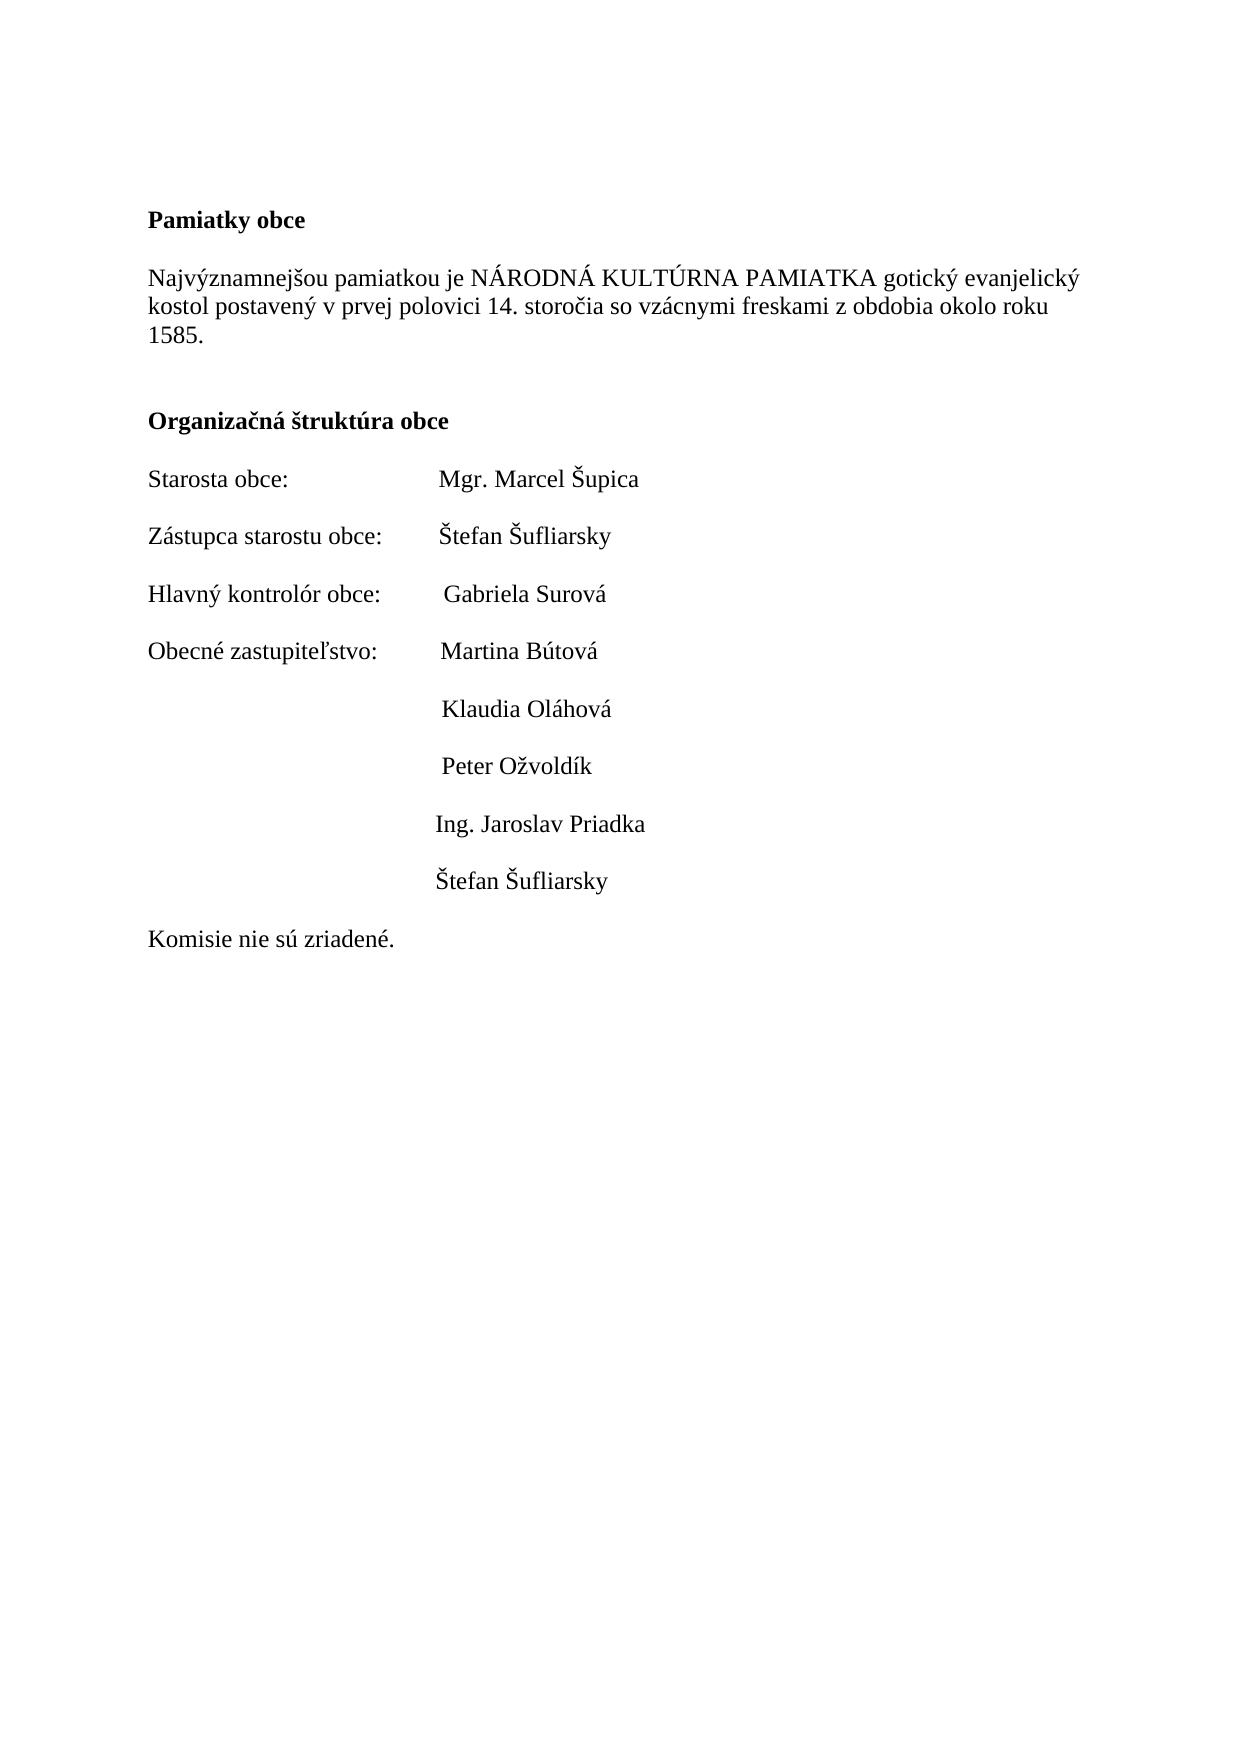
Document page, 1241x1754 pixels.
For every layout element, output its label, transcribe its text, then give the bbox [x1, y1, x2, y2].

text Najvýznamnejšou pamiatkou je NÁRODNÁ KULTÚRNA PAMIATKA gotický evanjelický kostol postavený v prvej polovici 14. storočia so vzácnymi freskami z obdobia okolo roku 1585. [148, 263, 1092, 349]
text Zástupca starostu obce: Štefan Šufliarsky [148, 521, 1092, 550]
text Organizačná štruktúra obce [148, 406, 1092, 435]
text Klaudia Oláhová [148, 694, 1092, 723]
text Hlavný kontrolór obce: Gabriela Surová [148, 579, 1092, 608]
text Štefan Šufliarsky [148, 866, 1092, 895]
text Komisie nie sú zriadené. [148, 924, 1092, 953]
text Pamiatky obce [148, 205, 1092, 234]
text Ing. Jaroslav Priadka [148, 809, 1092, 838]
text Starosta obce: Mgr. Marcel Šupica [148, 464, 1092, 493]
text Obecné zastupiteľstvo: Martina Bútová [148, 636, 1092, 665]
text Peter Ožvoldík [148, 751, 1092, 780]
